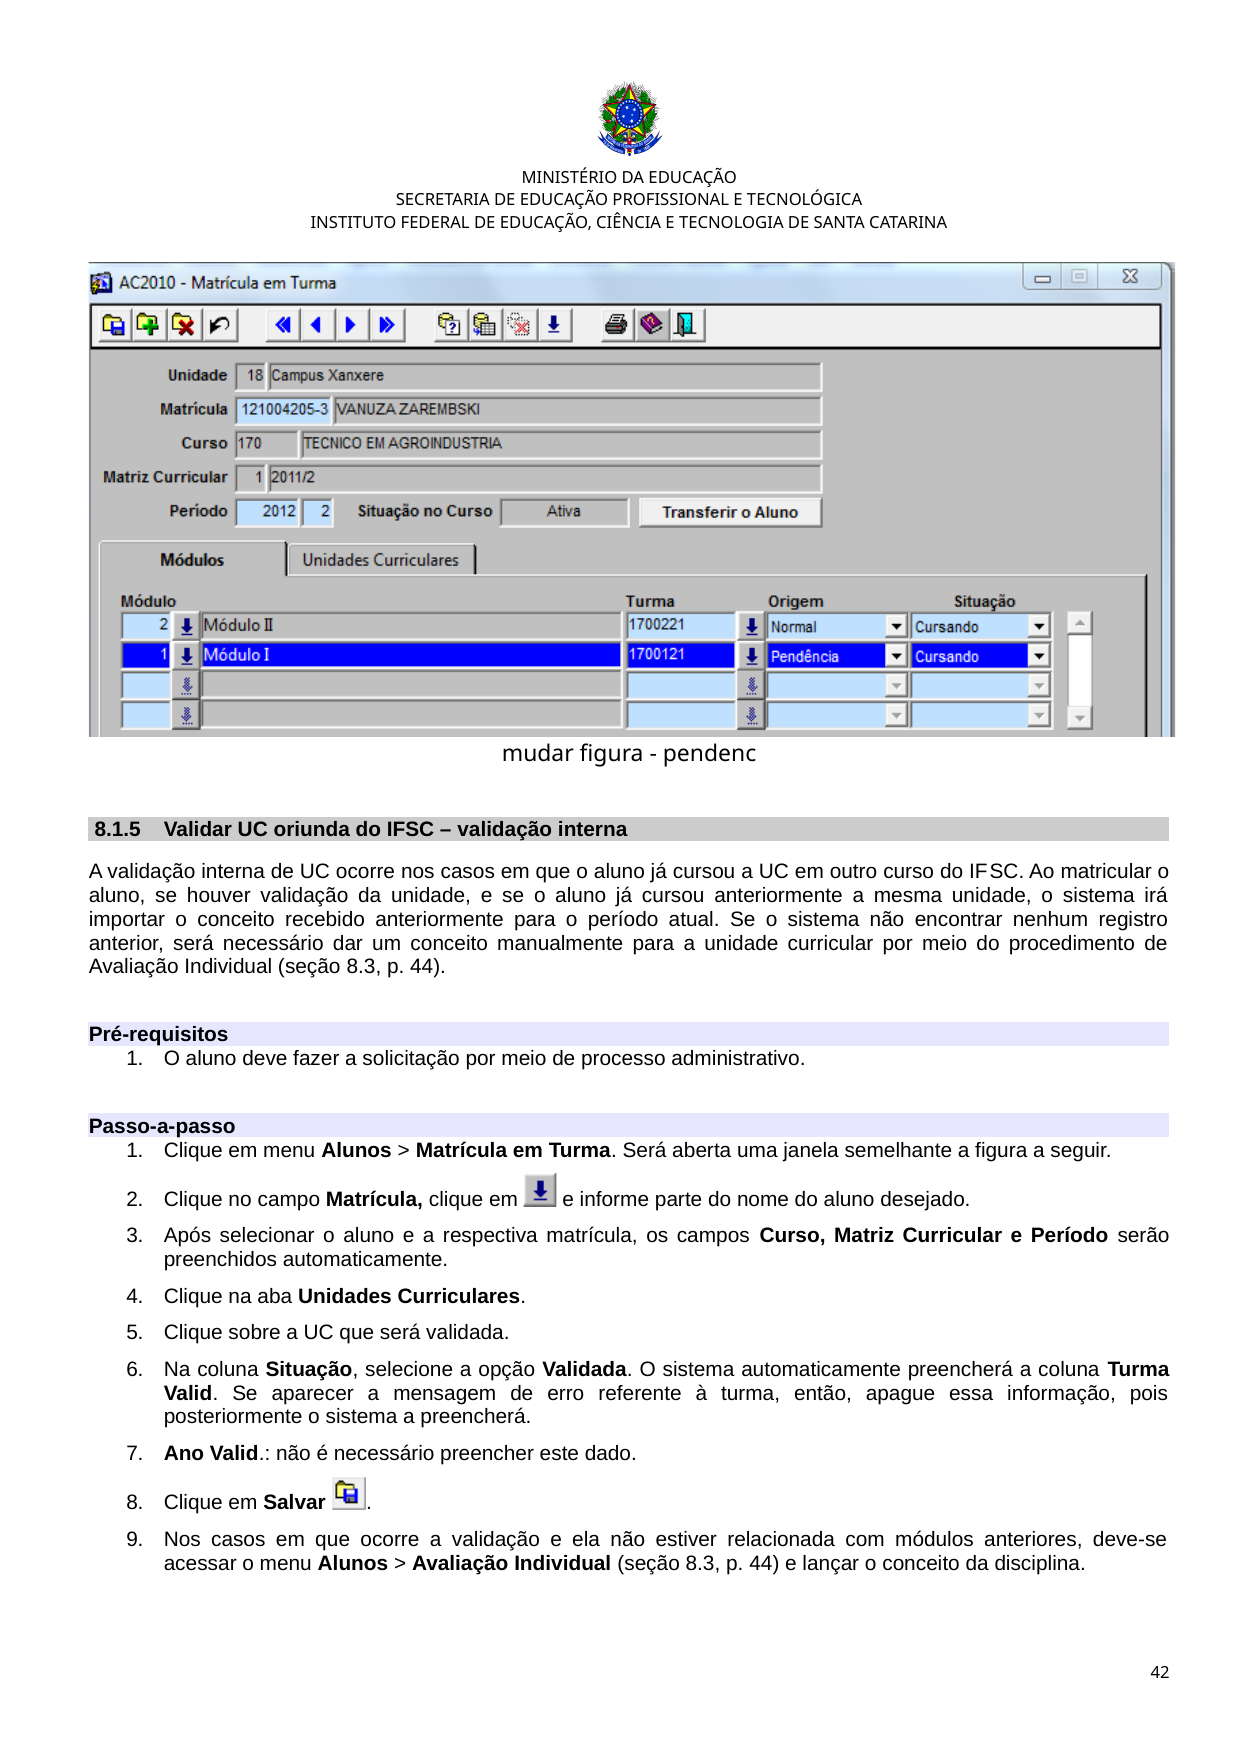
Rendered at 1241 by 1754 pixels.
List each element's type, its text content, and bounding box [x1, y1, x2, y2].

list Após selecionar o aluno e a respectiva matrícula, os campos Curso, Matriz Curricular e Período serão preenchidos automaticamente. [126, 1223, 1169, 1271]
list Clique sobre a UC que será validada. [126, 1320, 1169, 1344]
picture [523, 1173, 557, 1207]
text A validação interna de UC ocorre nos casos em que o aluno já cursou a UC em outro curso do IFSC. Ao matricular o aluno, se houver validação da unidade, e se o aluno já cursou anteriormente a mesma unidade, o sistema irá importar o conceito recebido anteriormente para o período atual. Se o sistema não encontrar nenhum registro anterior, será necessário dar um conceito manualmente para a unidade curricular por meio do procedimento de Avaliação Individual (seção 8.3, p. 43). [88, 858, 1169, 978]
text mudar figura - pendenc [88, 737, 1169, 768]
list Clique em menu Alunos > Matrícula em Turma. Será aberta uma janela semelhante a figura a seguir. [126, 1137, 1169, 1161]
list Clique na aba Unidades Curriculares. [126, 1284, 1169, 1308]
picture [331, 1477, 366, 1510]
list Clique no campo Matrícula, clique em e informe parte do nome do aluno desejado. [126, 1174, 1169, 1211]
list Ano Valid.: não é necessário preencher este dado. [126, 1441, 1169, 1464]
list Nos casos em que ocorre a validação e ela não estiver relacionada com módulos anteriores, deve-se acessar o menu Alunos > Avaliação Individual (seção 8.3, p. 43) e lançar o conceito da disciplina. [126, 1527, 1169, 1574]
list O aluno deve fazer a solicitação por meio de processo administrativo. [126, 1046, 1169, 1070]
text Pré-requisitos [88, 1022, 1169, 1046]
list Clique em Salvar . [126, 1477, 1169, 1514]
picture [594, 80, 664, 157]
subtitle Validar UC oriunda do IFSC – validação interna [88, 817, 1169, 841]
list Na coluna Situação, selecione a opção Validada. O sistema automaticamente preencherá a coluna Turma Valid. Se aparecer a mensagem de erro referente à turma, então, apague essa informação, pois posteriormente o sistema a preencherá. [126, 1356, 1169, 1428]
text Passo-a-passo [88, 1113, 1169, 1137]
